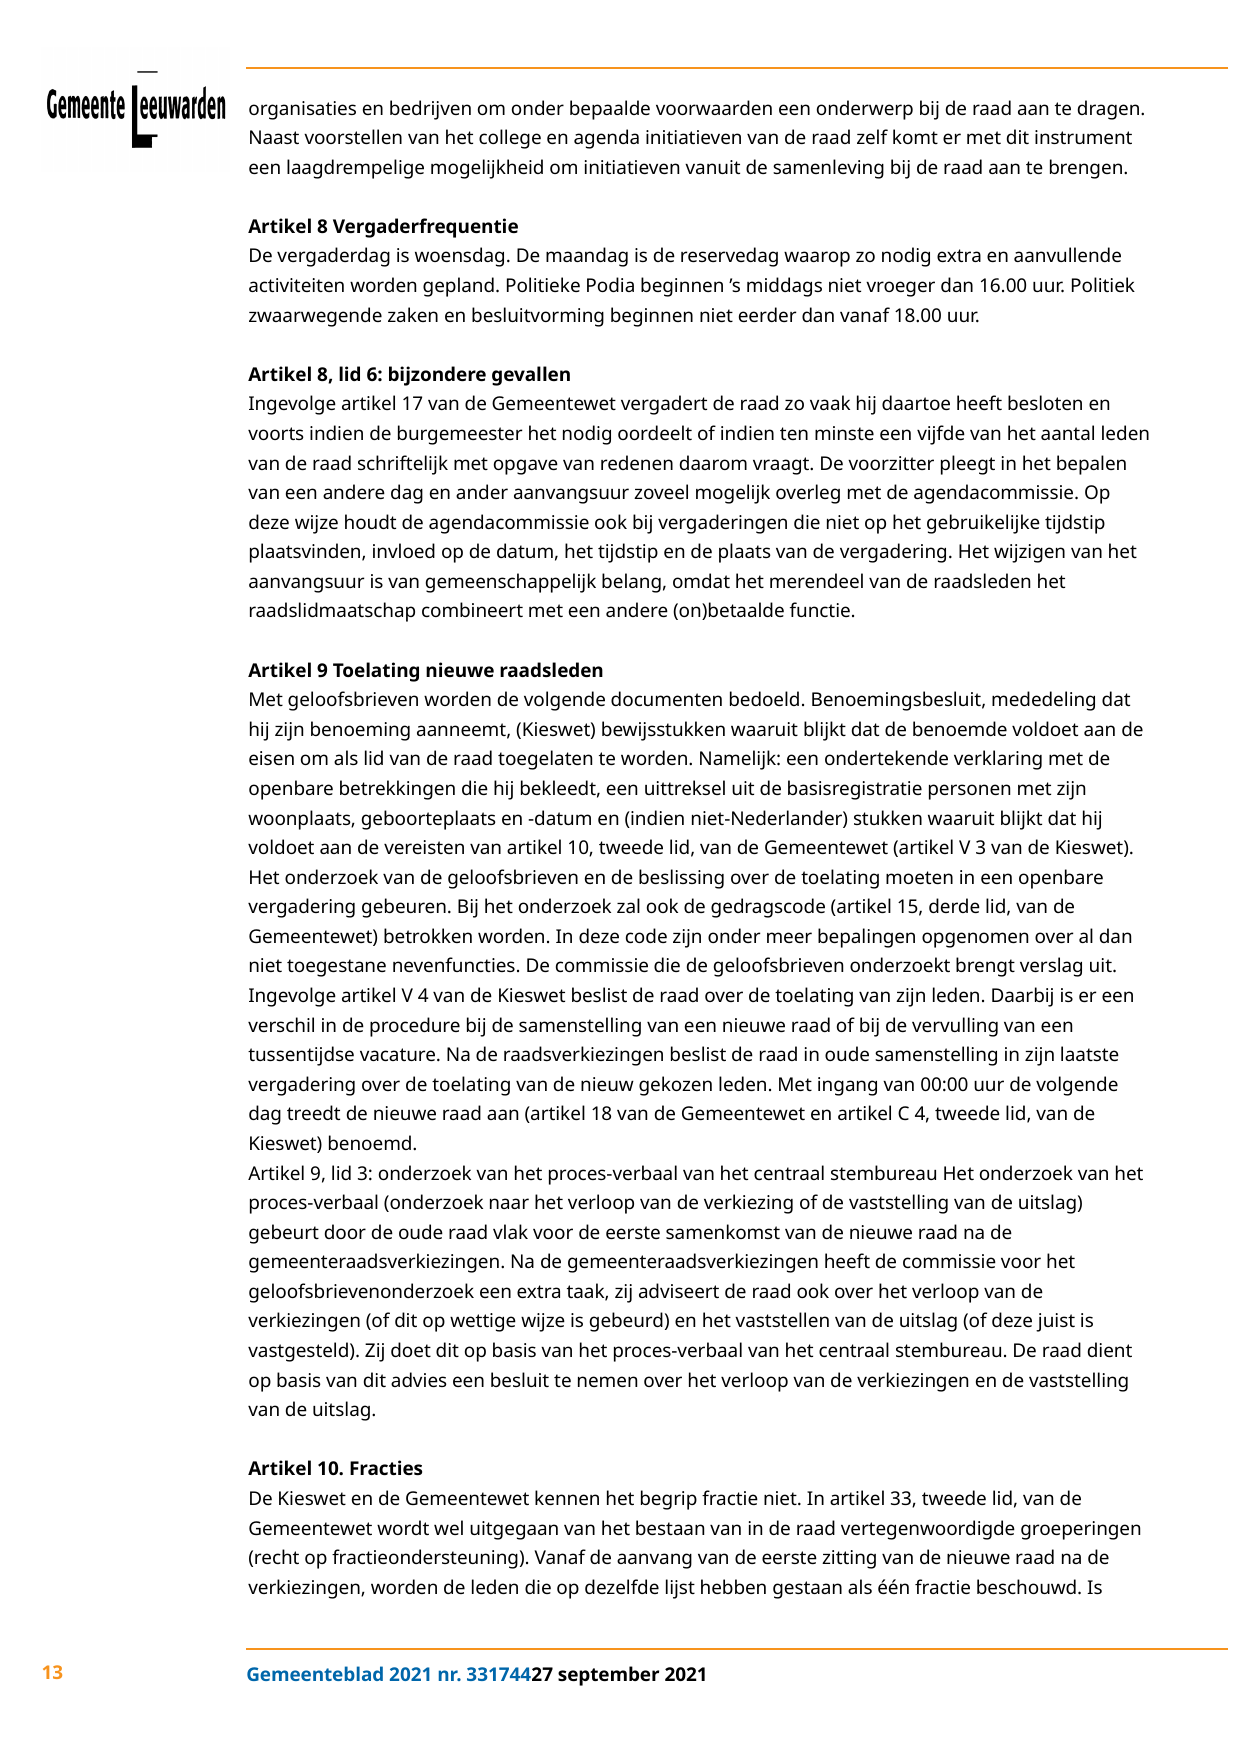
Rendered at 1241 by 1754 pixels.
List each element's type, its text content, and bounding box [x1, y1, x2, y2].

text De vergaderdag is woensdag. De maandag is de reservedag waarop zo nodig extra en aanvullende activiteiten worden gepland. Politieke Podia beginnen ’s middags niet vroeger dan 16.00 uur. Politiek zwaarwegende zaken en besluitvorming beginnen niet eerder dan vanaf 18.00 uur. [248, 243, 1152, 328]
text Ingevolge artikel 17 van de Gemeentewet vergadert de raad zo vaak hij daartoe heeft besloten en voorts indien de burgemeester het nodig oordeelt of indien ten minste een vijfde van het aantal leden van de raad schriftelijk met opgave van redenen daarom vraagt. De voorzitter pleegt in het bepalen van een andere dag en ander aanvangsuur zoveel mogelijk overleg met de agendacommissie. Op deze wijze houdt de agendacommissie ook bij vergaderingen die niet op het gebruikelijke tijdstip plaatsvinden, invloed op de datum, het tijdstip en de plaats van de vergadering. Het wijzigen van het aanvangsuur is van gemeenschappelijk belang, omdat het merendeel van de raadsleden het raadslidmaatschap combineert met een andere (on)betaalde functie. [248, 391, 1152, 623]
text Met geloofsbrieven worden de volgende documenten bedoeld. Benoemingsbesluit, mededeling dat hij zijn benoeming aanneemt, (Kieswet) bewijsstukken waaruit blijkt dat de benoemde voldoet aan de eisen om als lid van de raad toegelaten te worden. Namelijk: een ondertekende verklaring met de openbare betrekkingen die hij bekleedt, een uittreksel uit de basisregistratie personen met zijn woonplaats, geboorteplaats en -datum en (indien niet-Nederlander) stukken waaruit blijkt dat hij voldoet aan de vereisten van artikel 10, tweede lid, van de Gemeentewet (artikel V 3 van de Kieswet). Het onderzoek van de geloofsbrieven en de beslissing over de toelating moeten in een openbare vergadering gebeuren. Bij het onderzoek zal ook de gedragscode (artikel 15, derde lid, van de Gemeentewet) betrokken worden. In deze code zijn onder meer bepalingen opgenomen over al dan niet toegestane nevenfuncties. De commissie die de geloofsbrieven onderzoekt brengt verslag uit. [248, 686, 1152, 978]
text Artikel 10. Fracties [248, 1456, 1152, 1481]
text Ingevolge artikel V 4 van de Kieswet beslist de raad over de toelating van zijn leden. Daarbij is er een verschil in de procedure bij de samenstelling van een nieuwe raad of bij de vervulling van een tussentijdse vacature. Na de raadsverkiezingen beslist de raad in oude samenstelling in zijn laatste vergadering over de toelating van de nieuw gekozen leden. Met ingang van 00:00 uur de volgende dag treedt de nieuwe raad aan (artikel 18 van de Gemeentewet en artikel C 4, tweede lid, van de Kieswet) benoemd. [248, 982, 1152, 1156]
picture [41, 47, 231, 172]
text De Kieswet en de Gemeentewet kennen het begrip fractie niet. In artikel 33, tweede lid, van de Gemeentewet wordt wel uitgegaan van het bestaan van in de raad vertegenwoordigde groeperingen (recht op fractieondersteuning). Vanaf de aanvang van de eerste zitting van de nieuwe raad na de verkiezingen, worden de leden die op dezelfde lijst hebben gestaan als één fractie beschouwd. Is [248, 1485, 1152, 1600]
text Artikel 8 Vergaderfrequentie [248, 213, 1152, 239]
text Artikel 9, lid 3: onderzoek van het proces-verbaal van het centraal stembureau Het onderzoek van het proces-verbaal (onderzoek naar het verloop van de verkiezing of de vaststelling van de uitslag) gebeurt door de oude raad vlak voor de eerste samenkomst van de nieuwe raad na de gemeenteraadsverkiezingen. Na de gemeenteraadsverkiezingen heeft de commissie voor het geloofsbrievenonderzoek een extra taak, zij adviseert de raad ook over het verloop van de verkiezingen (of dit op wettige wijze is gebeurd) en het vaststellen van de uitslag (of deze juist is vastgesteld). Zij doet dit op basis van het proces-verbaal van het centraal stembureau. De raad dient op basis van dit advies een besluit te nemen over het verloop van de verkiezingen en de vaststelling van de uitslag. [248, 1160, 1152, 1422]
text organisaties en bedrijven om onder bepaalde voorwaarden een onderwerp bij de raad aan te dragen. Naast voorstellen van het college en agenda initiatieven van de raad zelf komt er met dit instrument een laagdrempelige mogelijkheid om initiatieven vanuit de samenleving bij de raad aan te brengen. [248, 95, 1152, 180]
text Artikel 9 Toelating nieuwe raadsleden [248, 657, 1152, 683]
text Artikel 8, lid 6: bijzondere gevallen [248, 361, 1152, 387]
